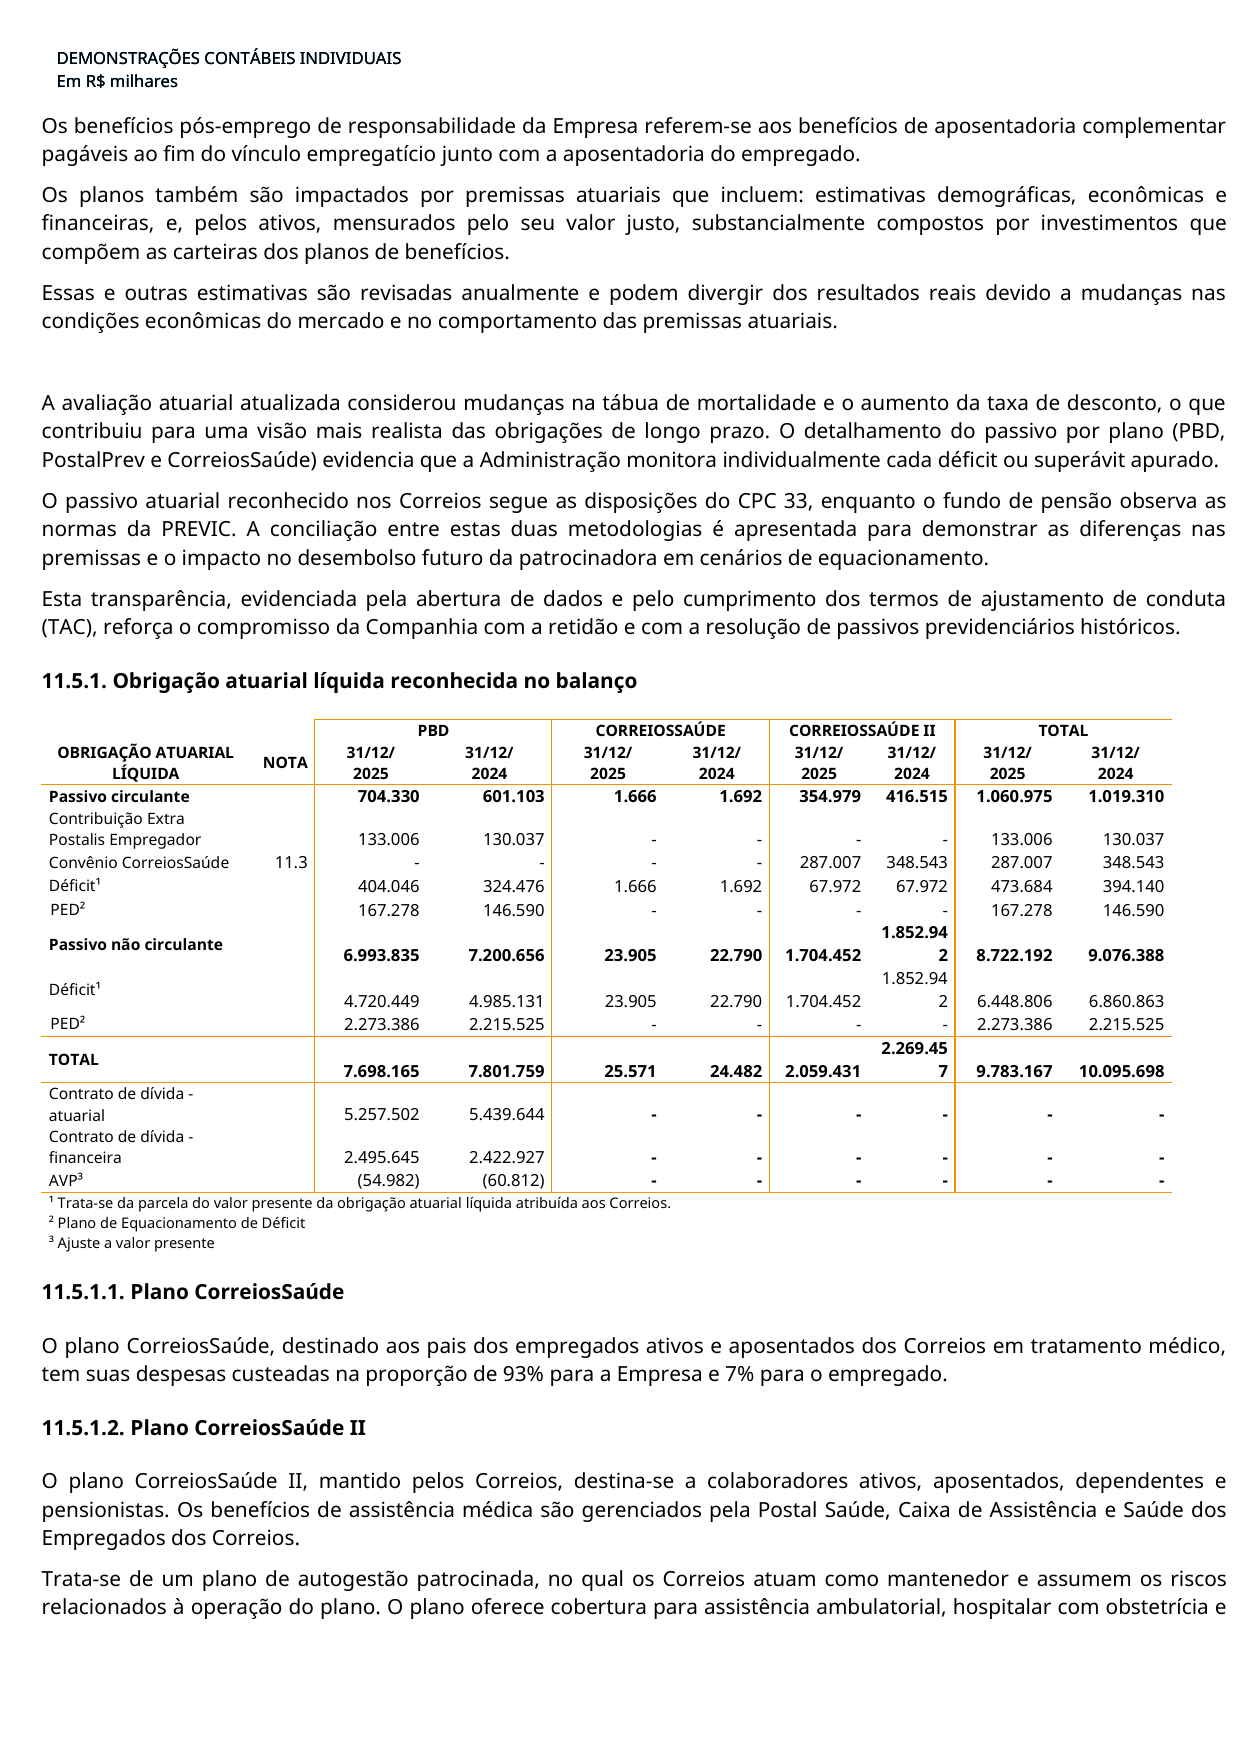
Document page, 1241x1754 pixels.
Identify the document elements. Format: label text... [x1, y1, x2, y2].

table_cell 2.059.431 [770, 1037, 868, 1082]
table_cell ¹ Trata-se da parcela do valor presente da obrigação atuarial líquida atribuída aos Correios. ² Plano de Equacionamento de Déficit ³ Ajuste a valor presente [41, 1193, 1059, 1252]
table_cell 31/12/ 2024 [427, 741, 551, 784]
table_cell [250, 874, 314, 897]
table_cell 1.852.942 [868, 967, 954, 1012]
table_cell Déficit¹ [41, 874, 250, 897]
table_cell 9.076.388 [1060, 921, 1172, 967]
table_cell - [956, 1168, 1059, 1192]
table_cell - [868, 1168, 954, 1192]
table_cell - [868, 1012, 954, 1036]
table_cell 6.860.863 [1060, 967, 1172, 1012]
table_cell - [552, 1012, 664, 1036]
table_cell 601.103 [427, 785, 551, 808]
table_cell 10.095.698 [1060, 1037, 1172, 1082]
table_cell 167.278 [315, 898, 427, 921]
table_cell [250, 1012, 314, 1036]
table_cell 1.704.452 [770, 921, 868, 967]
text O passivo atuarial reconhecido nos Correios segue as disposições do CPC 33, enquanto o fundo de pensão observa as normas da PREVIC. A conciliação entre estas duas metodologias é apresentada para demonstrar as diferenças nas premissas e o impacto no desembolso futuro da patrocinadora em cenários de equacionamento. [41, 486, 1228, 571]
table_cell 31/12/ 2024 [664, 741, 769, 784]
table_cell 67.972 [868, 874, 954, 897]
table_cell - [770, 808, 868, 850]
text O plano CorreiosSaúde, destinado aos pais dos empregados ativos e aposentados dos Correios em tratamento médico, tem suas despesas custeadas na proporção de 93% para a Empresa e 7% para o empregado. [41, 1331, 1228, 1388]
table_cell PED² [41, 1012, 250, 1036]
table_header TOTAL [956, 720, 1172, 741]
table_cell [1060, 1193, 1172, 1252]
table_cell 1.666 [552, 785, 664, 808]
table_cell 146.590 [1060, 898, 1172, 921]
table_cell PED² [41, 898, 250, 921]
table_cell [250, 1168, 314, 1192]
table_cell - [552, 1083, 664, 1126]
table_cell 146.590 [427, 898, 551, 921]
table_cell [250, 1126, 314, 1168]
table_cell 416.515 [868, 785, 954, 808]
table_cell [250, 1083, 314, 1126]
table_cell [250, 921, 314, 967]
table_cell 31/12/ 2025 [315, 741, 427, 784]
text Trata-se de um plano de autogestão patrocinada, no qual os Correios atuam como mantenedor e assumem os riscos relacionados à operação do plano. O plano oferece cobertura para assistência ambulatorial, hospitalar com obstetrícia e [41, 1564, 1228, 1621]
table_cell - [664, 898, 769, 921]
table_cell 1.852.942 [868, 921, 954, 967]
table_cell - [868, 898, 954, 921]
table_cell 287.007 [770, 850, 868, 874]
table_cell - [664, 1012, 769, 1036]
text Os planos também são impactados por premissas atuariais que incluem: estimativas demográficas, econômicas e financeiras, e, pelos ativos, mensurados pelo seu valor justo, substancialmente compostos por investimentos que compõem as carteiras dos planos de benefícios. [41, 180, 1228, 265]
table_cell 2.215.525 [427, 1012, 551, 1036]
table_cell 354.979 [770, 785, 868, 808]
table_cell 31/12/ 2024 [1060, 741, 1172, 784]
table_cell (54.982) [315, 1168, 427, 1192]
table_cell - [664, 808, 769, 850]
table_cell - [868, 1126, 954, 1168]
table_cell (60.812) [427, 1168, 551, 1192]
table_cell 2.495.645 [315, 1126, 427, 1168]
table_cell - [770, 1126, 868, 1168]
table_header [250, 719, 314, 741]
table_cell - [956, 1126, 1059, 1168]
table_cell 2.273.386 [315, 1012, 427, 1036]
table_cell TOTAL [41, 1037, 250, 1082]
table_cell - [664, 1126, 769, 1168]
table_cell - [770, 1168, 868, 1192]
table_cell [250, 808, 314, 850]
table_cell 31/12/ 2024 [868, 741, 954, 784]
table_header CORREIOSSAÚDE II [770, 720, 954, 741]
table_cell 7.698.165 [315, 1037, 427, 1082]
table_cell - [552, 1168, 664, 1192]
table_cell - [956, 1083, 1059, 1126]
table_cell 1.019.310 [1060, 785, 1172, 808]
table_cell 1.704.452 [770, 967, 868, 1012]
table_cell 22.790 [664, 921, 769, 967]
table_cell Convênio CorreiosSaúde [41, 850, 250, 874]
table_cell 5.439.644 [427, 1083, 551, 1126]
table_cell - [770, 1083, 868, 1126]
table_cell 67.972 [770, 874, 868, 897]
table_cell - [664, 1168, 769, 1192]
table_cell - [868, 1083, 954, 1126]
table_cell 1.692 [664, 874, 769, 897]
table_cell 394.140 [1060, 874, 1172, 897]
table_cell - [664, 1083, 769, 1126]
table_cell [250, 785, 314, 808]
table_cell 2.269.457 [868, 1037, 954, 1082]
table_cell 133.006 [315, 808, 427, 850]
table_cell - [552, 808, 664, 850]
table_cell Passivo circulante [41, 785, 250, 808]
table_cell Contribuição Extra Postalis Empregador [41, 808, 250, 850]
table_cell 8.722.192 [956, 921, 1059, 967]
table_cell - [1060, 1083, 1172, 1126]
table_cell 1.666 [552, 874, 664, 897]
table_cell 1.692 [664, 785, 769, 808]
table_cell 9.783.167 [956, 1037, 1059, 1082]
table_cell 31/12/ 2025 [956, 741, 1059, 784]
table_cell [250, 1037, 314, 1082]
table_cell 287.007 [956, 850, 1059, 874]
table_cell AVP³ [41, 1168, 250, 1192]
table_cell - [1060, 1168, 1172, 1192]
table_header PBD [315, 720, 551, 741]
table_cell - [552, 1126, 664, 1168]
table_cell 6.448.806 [956, 967, 1059, 1012]
table_cell - [1060, 1126, 1172, 1168]
table_cell 2.273.386 [956, 1012, 1059, 1036]
table_cell NOTA [250, 741, 314, 784]
table_cell 31/12/ 2025 [552, 741, 664, 784]
table_cell 324.476 [427, 874, 551, 897]
table_header CORREIOSSAÚDE [552, 720, 769, 741]
table_cell 7.801.759 [427, 1037, 551, 1082]
subtitle Plano CorreiosSaúde II [41, 1413, 1228, 1441]
table_cell 4.720.449 [315, 967, 427, 1012]
table_cell 404.046 [315, 874, 427, 897]
table_cell - [315, 850, 427, 874]
table_cell 2.215.525 [1060, 1012, 1172, 1036]
table_cell Contrato de dívida - atuarial [41, 1083, 250, 1126]
table_cell 25.571 [552, 1037, 664, 1082]
table_cell 130.037 [427, 808, 551, 850]
table_cell 130.037 [1060, 808, 1172, 850]
table_cell 1.060.975 [956, 785, 1059, 808]
table_cell 2.422.927 [427, 1126, 551, 1168]
text Esta transparência, evidenciada pela abertura de dados e pelo cumprimento dos termos de ajustamento de conduta (TAC), reforça o compromisso da Companhia com a retidão e com a resolução de passivos previdenciários históricos. [41, 584, 1228, 641]
table_cell Passivo não circulante [41, 921, 250, 967]
table_cell 4.985.131 [427, 967, 551, 1012]
table_cell 5.257.502 [315, 1083, 427, 1126]
table_cell 11.3 [250, 850, 314, 874]
table_cell 22.790 [664, 967, 769, 1012]
table_cell 348.543 [1060, 850, 1172, 874]
table_cell 31/12/ 2025 [770, 741, 868, 784]
table_cell Déficit¹ [41, 967, 250, 1012]
table_cell - [770, 898, 868, 921]
text O plano CorreiosSaúde II, mantido pelos Correios, destina-se a colaboradores ativos, aposentados, dependentes e pensionistas. Os benefícios de assistência médica são gerenciados pela Postal Saúde, Caixa de Assistência e Saúde dos Empregados dos Correios. [41, 1466, 1228, 1552]
table_cell 23.905 [552, 921, 664, 967]
subtitle Obrigação atuarial líquida reconhecida no balanço [41, 666, 1228, 694]
table_cell 7.200.656 [427, 921, 551, 967]
table_cell 23.905 [552, 967, 664, 1012]
table_cell [250, 967, 314, 1012]
table_cell - [868, 808, 954, 850]
table_cell OBRIGAÇÃO ATUARIAL LÍQUIDA [41, 741, 250, 784]
table_cell 6.993.835 [315, 921, 427, 967]
text Essas e outras estimativas são revisadas anualmente e podem divergir dos resultados reais devido a mudanças nas condições econômicas do mercado e no comportamento das premissas atuariais. [41, 278, 1228, 335]
table_cell - [770, 1012, 868, 1036]
table_cell - [552, 898, 664, 921]
table_cell [250, 898, 314, 921]
table_cell 167.278 [956, 898, 1059, 921]
table_cell 133.006 [956, 808, 1059, 850]
subtitle Plano CorreiosSaúde [41, 1277, 1228, 1306]
text Os benefícios pós-emprego de responsabilidade da Empresa referem-se aos benefícios de aposentadoria complementar pagáveis ao fim do vínculo empregatício junto com a aposentadoria do empregado. [41, 111, 1228, 168]
table_cell 473.684 [956, 874, 1059, 897]
table_cell 704.330 [315, 785, 427, 808]
table_cell - [664, 850, 769, 874]
table_header [41, 719, 250, 741]
table_cell Contrato de dívida - financeira [41, 1126, 250, 1168]
table_cell 24.482 [664, 1037, 769, 1082]
table_cell - [427, 850, 551, 874]
table_cell - [552, 850, 664, 874]
table_cell 348.543 [868, 850, 954, 874]
text A avaliação atuarial atualizada considerou mudanças na tábua de mortalidade e o aumento da taxa de desconto, o que contribuiu para uma visão mais realista das obrigações de longo prazo. O detalhamento do passivo por plano (PBD, PostalPrev e CorreiosSaúde) evidencia que a Administração monitora individualmente cada déficit ou superávit apurado. [41, 388, 1228, 473]
